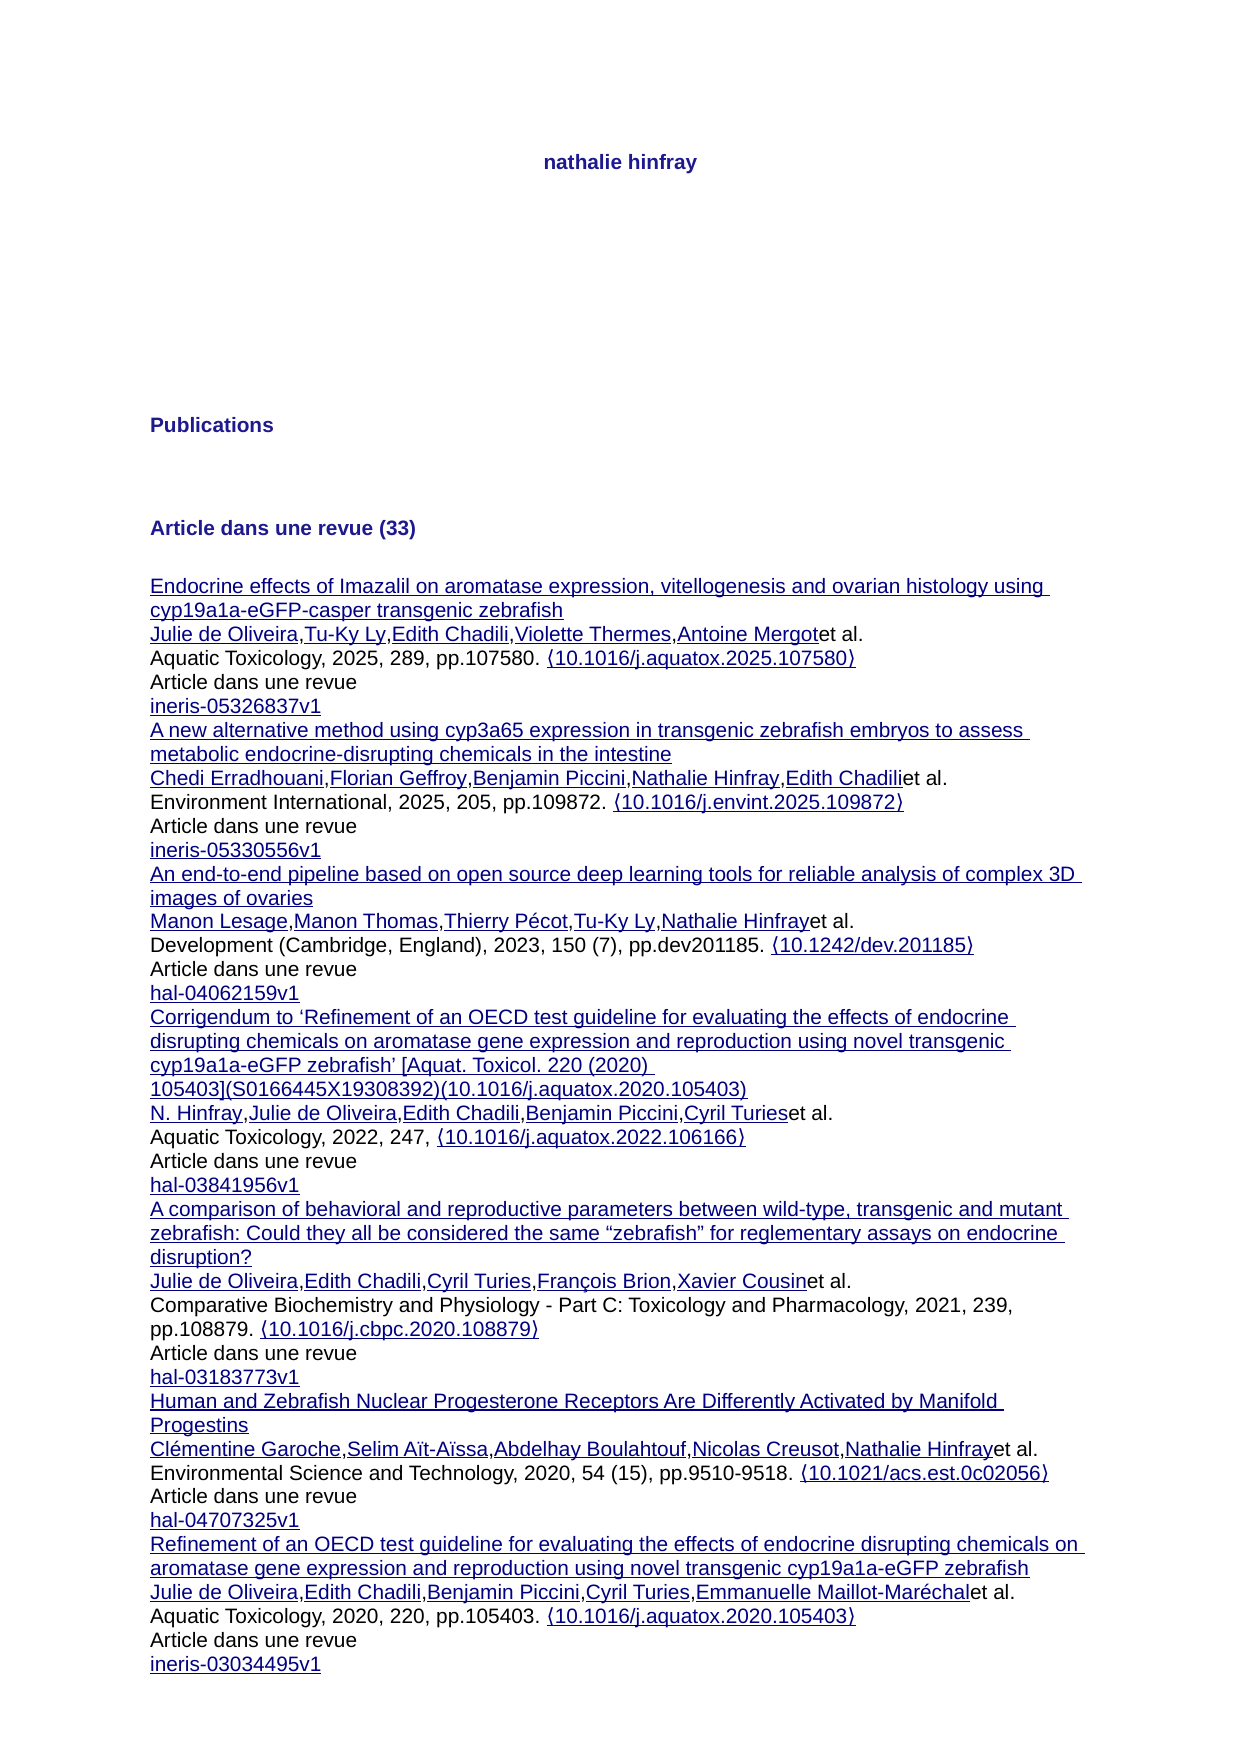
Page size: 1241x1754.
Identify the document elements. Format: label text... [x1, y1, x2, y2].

table_cell A comparison of behavioral and reproductive parameters between wild-type, transgenic and mutant zebrafish: Could they all be considered the same “zebrafish” for reglementary assays on endocrine disruption? Julie de Oliveira,Edith Chadili,Cyril Turies,François Brion,Xavier Cousinet al. Comparative Biochemistry and Physiology - Part C: Toxicology and Pharmacology, 2021, 239, pp.108879. ⟨10.1016/j.cbpc.2020.108879⟩ Article dans une revue hal-03183773v1 [150, 1197, 1090, 1388]
subtitle Publications [150, 412, 1090, 436]
table_cell A new alternative method using cyp3a65 expression in transgenic zebrafish embryos to assess metabolic endocrine-disrupting chemicals in the intestine Chedi Erradhouani,Florian Geffroy,Benjamin Piccini,Nathalie Hinfray,Edith Chadiliet al. Environment International, 2025, 205, pp.109872. ⟨10.1016/j.envint.2025.109872⟩ Article dans une revue ineris-05330556v1 [150, 718, 1090, 861]
table_cell Corrigendum to ‘Refinement of an OECD test guideline for evaluating the effects of endocrine disrupting chemicals on aromatase gene expression and reproduction using novel transgenic cyp19a1a-eGFP zebrafish’ [Aquat. Toxicol. 220 (2020) 105403](S0166445X19308392)(10.1016/j.aquatox.2020.105403) N. Hinfray,Julie de Oliveira,Edith Chadili,Benjamin Piccini,Cyril Turieset al. Aquatic Toxicology, 2022, 247, ⟨10.1016/j.aquatox.2022.106166⟩ Article dans une revue hal-03841956v1 [150, 1005, 1090, 1197]
subtitle Article dans une revue (33) [150, 516, 1090, 539]
table_cell Human and Zebrafish Nuclear Progesterone Receptors Are Differently Activated by Manifold Progestins Clémentine Garoche,Selim Aït-Aïssa,Abdelhay Boulahtouf,Nicolas Creusot,Nathalie Hinfrayet al. Environmental Science and Technology, 2020, 54 (15), pp.9510-9518. ⟨10.1021/acs.est.0c02056⟩ Article dans une revue hal-04707325v1 [150, 1389, 1090, 1532]
table_header Endocrine effects of Imazalil on aromatase expression, vitellogenesis and ovarian histology using cyp19a1a-eGFP-casper transgenic zebrafish Julie de Oliveira,Tu-Ky Ly,Edith Chadili,Violette Thermes,Antoine Mergotet al. Aquatic Toxicology, 2025, 289, pp.107580. ⟨10.1016/j.aquatox.2025.107580⟩ Article dans une revue ineris-05326837v1 [150, 574, 1090, 718]
subtitle nathalie hinfray [150, 150, 1090, 174]
table_cell An end-to-end pipeline based on open source deep learning tools for reliable analysis of complex 3D images of ovaries Manon Lesage,Manon Thomas,Thierry Pécot,Tu-Ky Ly,Nathalie Hinfrayet al. Development (Cambridge, England), 2023, 150 (7), pp.dev201185. ⟨10.1242/dev.201185⟩ Article dans une revue hal-04062159v1 [150, 861, 1090, 1005]
table_cell Refinement of an OECD test guideline for evaluating the effects of endocrine disrupting chemicals on aromatase gene expression and reproduction using novel transgenic cyp19a1a-eGFP zebrafish Julie de Oliveira,Edith Chadili,Benjamin Piccini,Cyril Turies,Emmanuelle Maillot-Maréchalet al. Aquatic Toxicology, 2020, 220, pp.105403. ⟨10.1016/j.aquatox.2020.105403⟩ Article dans une revue ineris-03034495v1 [150, 1532, 1090, 1676]
